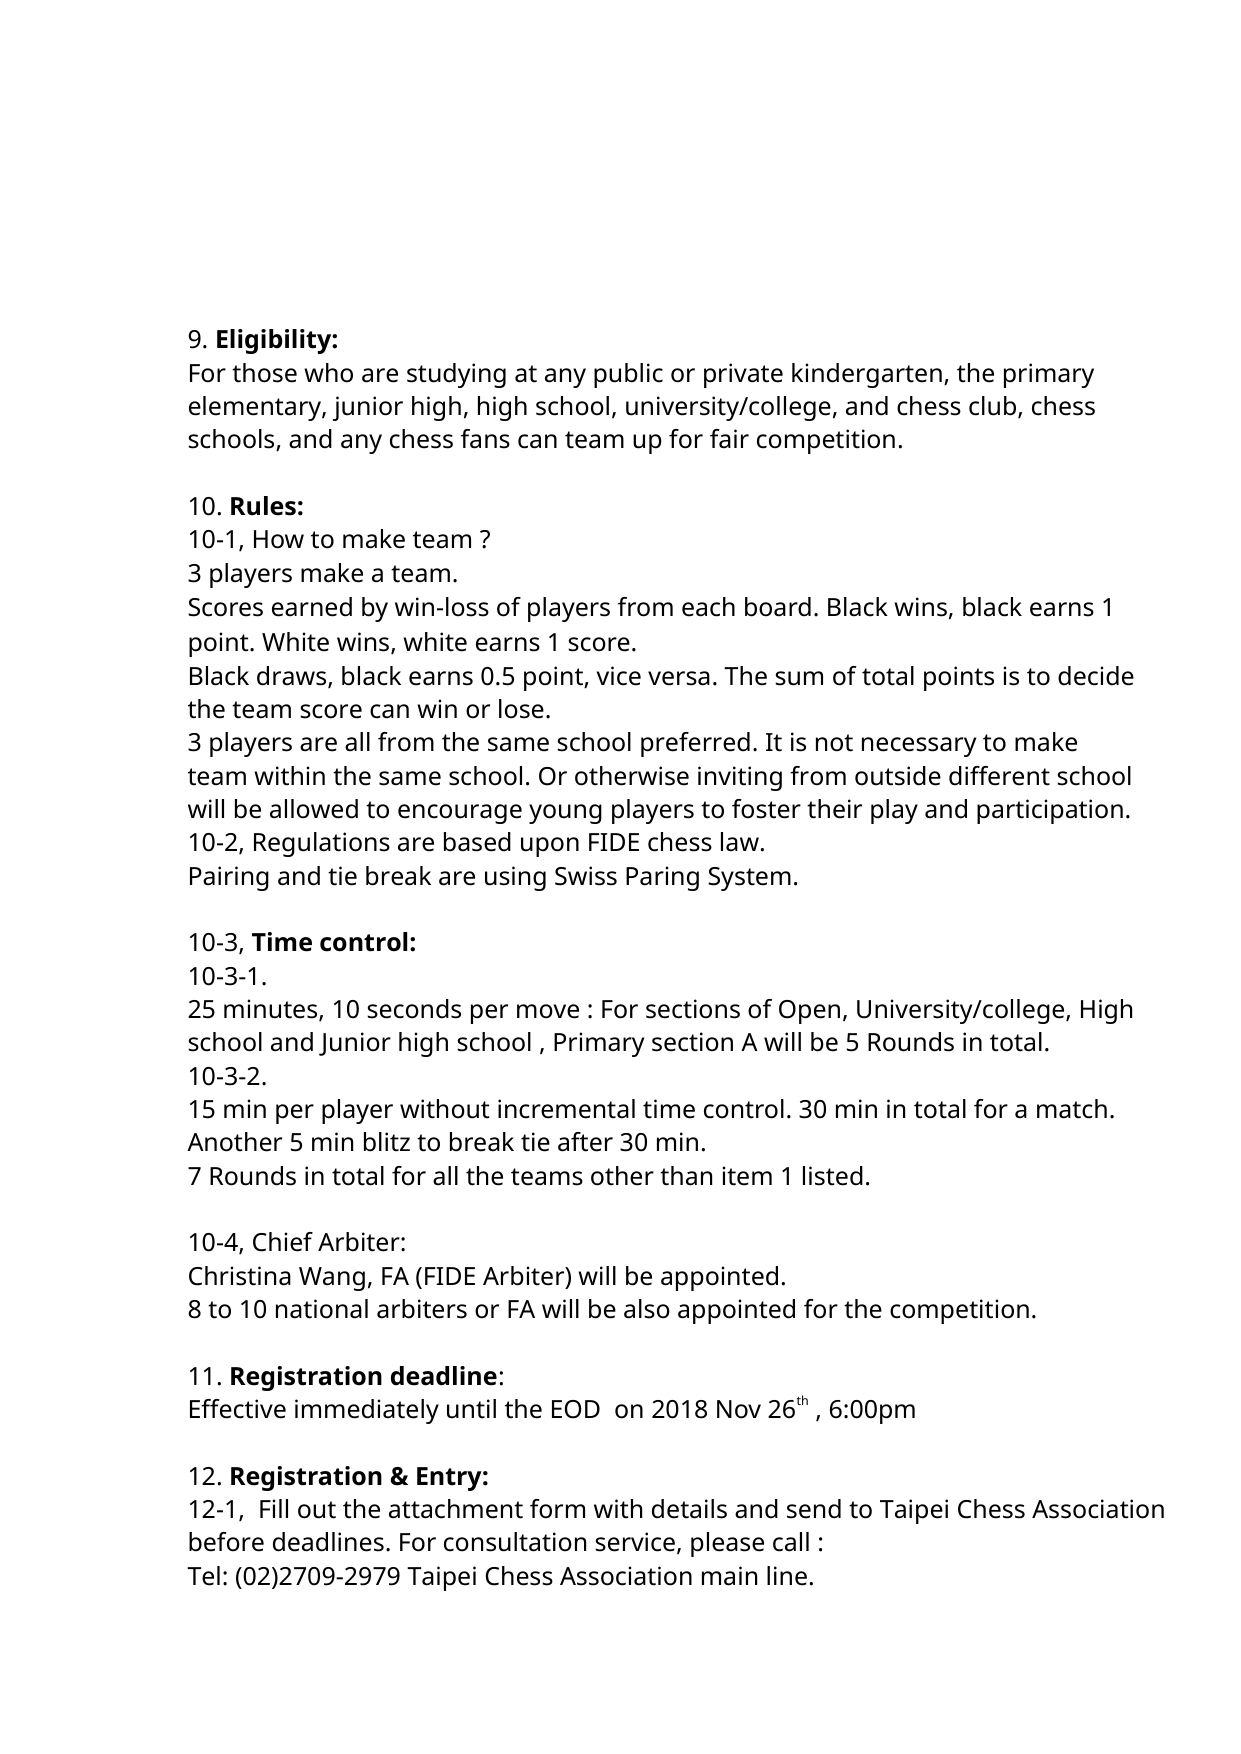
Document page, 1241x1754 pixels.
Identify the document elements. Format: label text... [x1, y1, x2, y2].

text 15 min per player without incremental time control. 30 min in total for a match. [187, 1092, 1137, 1125]
text Tel: (02)2709-2979 Taipei Chess Association main line. [187, 1558, 1240, 1592]
text before deadlines. For consultation service, please call : [187, 1525, 1240, 1558]
text Black draws, black earns 0.5 point, vice versa. The sum of total points is to decide the team score can win or lose. [187, 658, 1137, 725]
text 11. Registration deadline: [187, 1358, 1137, 1392]
text Scores earned by win-loss of players from each board. Black wins, black earns 1 point. White wins, white earns 1 score. [187, 590, 1137, 658]
text 9. Eligibility: [187, 322, 1137, 355]
text For those who are studying at any public or private kindergarten, the primary elementary, junior high, high school, university/college, and chess club, chess schools, and any chess fans can team up for fair competition. [187, 355, 1137, 455]
text 3 players make a team. [187, 556, 1137, 590]
text 10-3-2. [187, 1058, 1137, 1092]
text 10-3-1. [187, 958, 1137, 992]
text 10-1, How to make team ? [187, 522, 1137, 556]
text Pairing and tie break are using Swiss Paring System. [187, 858, 1137, 892]
text 10-4, Chief Arbiter: [187, 1225, 1137, 1258]
text Effective immediately until the EOD on 2018 Nov 26th , 6:00pm [187, 1392, 1137, 1425]
text 10. Rules: [187, 489, 1137, 522]
text 10-2, Regulations are based upon FIDE chess law. [187, 825, 1137, 858]
text Christina Wang, FA (FIDE Arbiter) will be appointed. [187, 1258, 1137, 1292]
text 3 players are all from the same school preferred. It is not necessary to make team within the same school. Or otherwise inviting from outside different school will be allowed to encourage young players to foster their play and participation. [187, 725, 1137, 825]
text Another 5 min blitz to break tie after 30 min. [187, 1125, 1137, 1158]
text 12-1, Fill out the attachment form with details and send to Taipei Chess Association [187, 1492, 1240, 1525]
text 10-3, Time control: [187, 925, 1137, 958]
text 25 minutes, 10 seconds per move : For sections of Open, University/college, High school and Junior high school , Primary section A will be 5 Rounds in total. [187, 992, 1137, 1058]
text 8 to 10 national arbiters or FA will be also appointed for the competition. [187, 1292, 1137, 1325]
text 7 Rounds in total for all the teams other than item 1 listed. [187, 1158, 1137, 1192]
text 12. Registration & Entry: [187, 1458, 1137, 1492]
